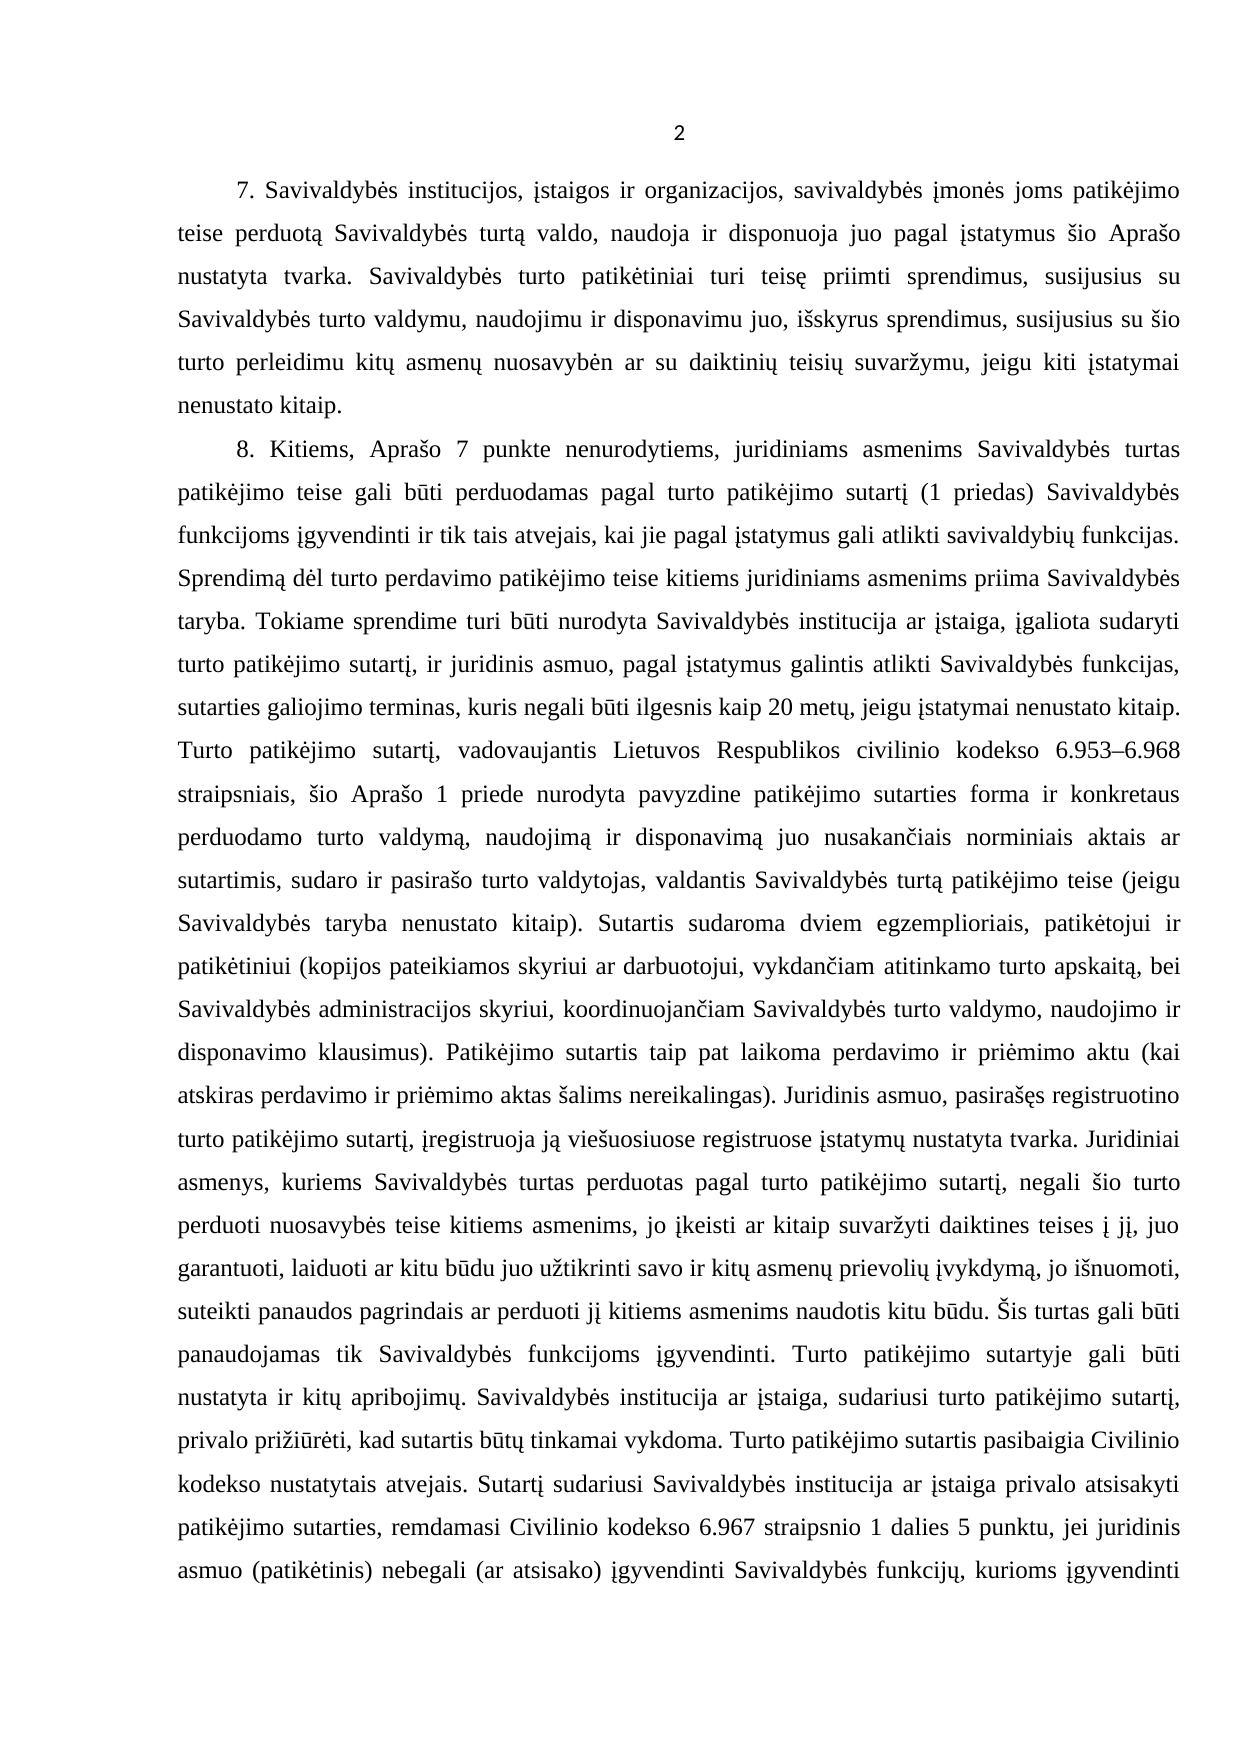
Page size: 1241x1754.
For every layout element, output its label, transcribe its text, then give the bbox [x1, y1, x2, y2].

text 8. Kitiems, Aprašo 7 punkte nenurodytiems, juridiniams asmenims Savivaldybės turtas patikėjimo teise gali būti perduodamas pagal turto patikėjimo sutartį (1 priedas) Savivaldybės funkcijoms įgyvendinti ir tik tais atvejais, kai jie pagal įstatymus gali atlikti savivaldybių funkcijas. Sprendimą dėl turto perdavimo patikėjimo teise kitiems juridiniams asmenims priima Savivaldybės taryba. Tokiame sprendime turi būti nurodyta Savivaldybės institucija ar įstaiga, įgaliota sudaryti turto patikėjimo sutartį, ir juridinis asmuo, pagal įstatymus galintis atlikti Savivaldybės funkcijas, sutarties galiojimo terminas, kuris negali būti ilgesnis kaip 20 metų, jeigu įstatymai nenustato kitaip. Turto patikėjimo sutartį, vadovaujantis Lietuvos Respublikos civilinio kodekso 6.953–6.968 straipsniais, šio Aprašo 1 priede nurodyta pavyzdine patikėjimo sutarties forma ir konkretaus perduodamo turto valdymą, naudojimą ir disponavimą juo nusakančiais norminiais aktais ar sutartimis, sudaro ir pasirašo turto valdytojas, valdantis Savivaldybės turtą patikėjimo teise (jeigu Savivaldybės taryba nenustato kitaip). Sutartis sudaroma dviem egzemplioriais, patikėtojui ir patikėtiniui (kopijos pateikiamos skyriui ar darbuotojui, vykdančiam atitinkamo turto apskaitą, bei Savivaldybės administracijos skyriui, koordinuojančiam Savivaldybės turto valdymo, naudojimo ir disponavimo klausimus). Patikėjimo sutartis taip pat laikoma perdavimo ir priėmimo aktu (kai atskiras perdavimo ir priėmimo aktas šalims nereikalingas). Juridinis asmuo, pasirašęs registruotino turto patikėjimo sutartį, įregistruoja ją viešuosiuose registruose įstatymų nustatyta tvarka. Juridiniai asmenys, kuriems Savivaldybės turtas perduotas pagal turto patikėjimo sutartį, negali šio turto perduoti nuosavybės teise kitiems asmenims, jo įkeisti ar kitaip suvaržyti daiktines teises į jį, juo garantuoti, laiduoti ar kitu būdu juo užtikrinti savo ir kitų asmenų prievolių įvykdymą, jo išnuomoti, suteikti panaudos pagrindais ar perduoti jį kitiems asmenims naudotis kitu būdu. Šis turtas gali būti panaudojamas tik Savivaldybės funkcijoms įgyvendinti. Turto patikėjimo sutartyje gali būti nustatyta ir kitų apribojimų. Savivaldybės institucija ar įstaiga, sudariusi turto patikėjimo sutartį, privalo prižiūrėti, kad sutartis būtų tinkamai vykdoma. Turto patikėjimo sutartis pasibaigia Civilinio kodekso nustatytais atvejais. Sutartį sudariusi Savivaldybės institucija ar įstaiga privalo atsisakyti patikėjimo sutarties, remdamasi Civilinio kodekso 6.967 straipsnio 1 dalies 5 punktu, jei juridinis asmuo (patikėtinis) nebegali (ar atsisako) įgyvendinti Savivaldybės funkcijų, kurioms įgyvendinti [177, 434, 1181, 1584]
text 7. Savivaldybės institucijos, įstaigos ir organizacijos, savivaldybės įmonės joms patikėjimo teise perduotą Savivaldybės turtą valdo, naudoja ir disponuoja juo pagal įstatymus šio Aprašo nustatyta tvarka. Savivaldybės turto patikėtiniai turi teisę priimti sprendimus, susijusius su Savivaldybės turto valdymu, naudojimu ir disponavimu juo, išskyrus sprendimus, susijusius su šio turto perleidimu kitų asmenų nuosavybėn ar su daiktinių teisių suvaržymu, jeigu kiti įstatymai nenustato kitaip. [177, 175, 1181, 419]
